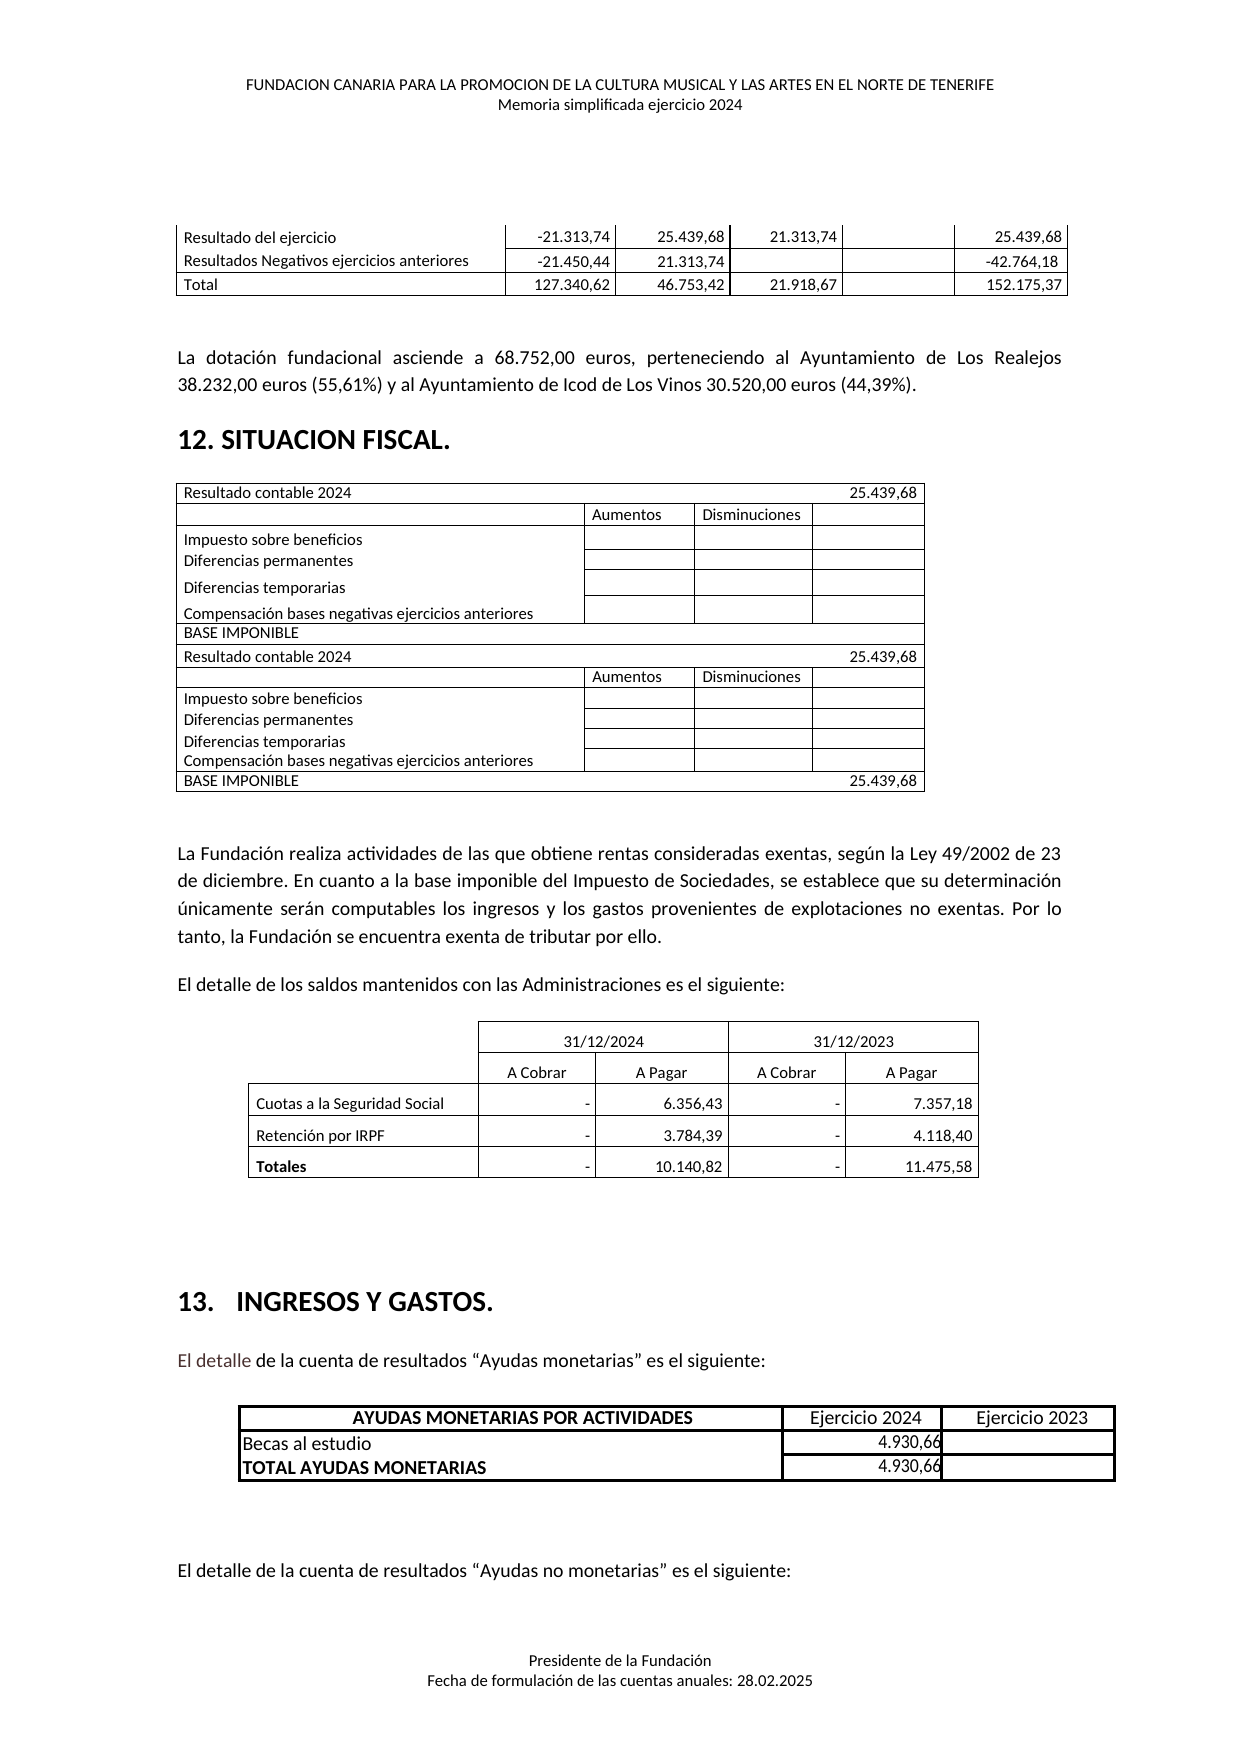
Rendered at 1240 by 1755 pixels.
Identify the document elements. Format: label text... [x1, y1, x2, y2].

table_cell [177, 504, 584, 525]
table_header 31/12/2023 [729, 1022, 978, 1052]
table_cell [813, 688, 924, 708]
table_header 31/12/2024 [479, 1022, 728, 1052]
table_cell 7.357,18 [846, 1084, 978, 1114]
table_cell [177, 668, 584, 687]
text La Fundación realiza actividades de las que obtiene rentas consideradas exentas, según la Ley 49/2002 de 23 de diciembre. En cuanto a la base imponible del Impuesto de Sociedades, se establece que su determinación únicamente serán computables los ingresos y los gastos provenientes de explotaciones no exentas. Por lo tanto, la Fundación se encuentra exenta de tributar por ello. [177, 841, 1063, 948]
table_cell [695, 570, 812, 595]
table_header AYUDAS MONETARIAS POR ACTIVIDADES [241, 1408, 781, 1429]
table_cell - [729, 1084, 845, 1114]
table_cell [843, 249, 954, 272]
table_cell [813, 749, 924, 771]
table_cell 127.340,62 [506, 273, 615, 295]
table_header Ejercicio 2024 [784, 1408, 940, 1429]
table_cell [943, 1456, 1113, 1478]
table_cell Disminuciones [695, 504, 812, 525]
table_cell Impuesto sobre beneficios Diferencias permanentes Diferencias temporarias Compensación bases negativas ejercicios anteriores [177, 688, 584, 771]
table_cell [813, 504, 924, 525]
table_cell 4.118,40 [846, 1116, 978, 1146]
table_header 21.313,74 [731, 225, 842, 248]
table_cell - [479, 1084, 595, 1114]
table_cell [813, 596, 924, 623]
table_cell [943, 1432, 1113, 1453]
table_cell [585, 688, 694, 708]
table_header -21.313,74 [506, 225, 615, 248]
table_cell 6.356,43 [596, 1084, 728, 1114]
table_cell Becas al estudio TOTAL AYUDAS MONETARIAS [241, 1432, 781, 1478]
list SITUACION FISCAL. [177, 421, 1171, 456]
table_cell Totales [249, 1147, 478, 1177]
table_cell [813, 668, 924, 687]
table_cell [695, 688, 812, 708]
table_cell -42.764,18 [955, 249, 1067, 272]
table_cell 21.313,74 [616, 249, 729, 272]
table_cell [813, 729, 924, 748]
table_cell [585, 709, 694, 728]
table_cell BASE IMPONIBLE [177, 624, 924, 643]
table_cell - [479, 1147, 595, 1177]
table_cell 4.930,66 [784, 1456, 940, 1478]
table_cell - [729, 1147, 845, 1177]
table_cell 152.175,37 [955, 273, 1067, 295]
table_cell 10.140,82 [596, 1147, 728, 1177]
table_cell [585, 526, 694, 548]
table_cell [813, 550, 924, 569]
table_header Ejercicio 2023 [943, 1408, 1113, 1429]
table_cell Aumentos [585, 504, 694, 525]
text El detalle de la cuenta de resultados “Ayudas no monetarias” es el siguiente: [177, 1558, 1171, 1582]
table_cell BASE IMPONIBLE 25.439,68 [177, 772, 924, 791]
table_cell Impuesto sobre beneficios Diferencias permanentes Diferencias temporarias Compensación bases negativas ejercicios anteriores [177, 526, 584, 623]
table_cell Cuotas a la Seguridad Social [249, 1084, 478, 1114]
table_cell [695, 526, 812, 548]
table_cell 46.753,42 [616, 273, 729, 295]
table_cell A Pagar [846, 1053, 978, 1083]
table_cell [585, 570, 694, 595]
table_cell [585, 550, 694, 569]
table_cell [695, 709, 812, 728]
table_cell [695, 596, 812, 623]
table_cell [695, 729, 812, 748]
table_header 25.439,68 [616, 225, 729, 248]
table_cell Total [177, 273, 505, 295]
table_header Resultado contable 2024 25.439,68 [177, 484, 924, 503]
text El detalle de los saldos mantenidos con las Administraciones es el siguiente: [177, 972, 1171, 996]
table_cell [585, 749, 694, 771]
table_header [249, 1021, 478, 1083]
list INGRESOS Y GASTOS. [177, 1283, 1171, 1319]
table_cell [813, 570, 924, 595]
table_cell [813, 709, 924, 728]
table_header Resultado del ejercicio Resultados Negativos ejercicios anteriores [177, 225, 505, 272]
table_cell - [479, 1116, 595, 1146]
table_cell [813, 526, 924, 548]
text El detalle de la cuenta de resultados “Ayudas monetarias” es el siguiente: [177, 1348, 1171, 1372]
table_cell 21.918,67 [731, 273, 842, 295]
table_cell Disminuciones [695, 668, 812, 687]
table_cell [843, 273, 954, 295]
table_cell 11.475,58 [846, 1147, 978, 1177]
table_cell - [729, 1116, 845, 1146]
table_cell 3.784,39 [596, 1116, 728, 1146]
table_header 25.439,68 [955, 225, 1067, 248]
table_cell Resultado contable 2024 25.439,68 [177, 645, 924, 667]
table_cell A Cobrar [729, 1053, 845, 1083]
table_cell [585, 729, 694, 748]
text La dotación fundacional asciende a 68.752,00 euros, perteneciendo al Ayuntamiento de Los Realejos 38.232,00 euros (55,61%) y al Ayuntamiento de Icod de Los Vinos 30.520,00 euros (44,39%). [177, 345, 1063, 396]
table_cell A Pagar [596, 1053, 728, 1083]
table_cell [695, 550, 812, 569]
table_cell [695, 749, 812, 771]
table_cell [731, 249, 842, 272]
table_cell A Cobrar [479, 1053, 595, 1083]
table_cell Aumentos [585, 668, 694, 687]
table_header [843, 225, 954, 248]
table_cell 4.930,66 [784, 1432, 940, 1453]
table_cell Retención por IRPF [249, 1116, 478, 1146]
table_cell [585, 596, 694, 623]
table_cell -21.450,44 [506, 249, 615, 272]
